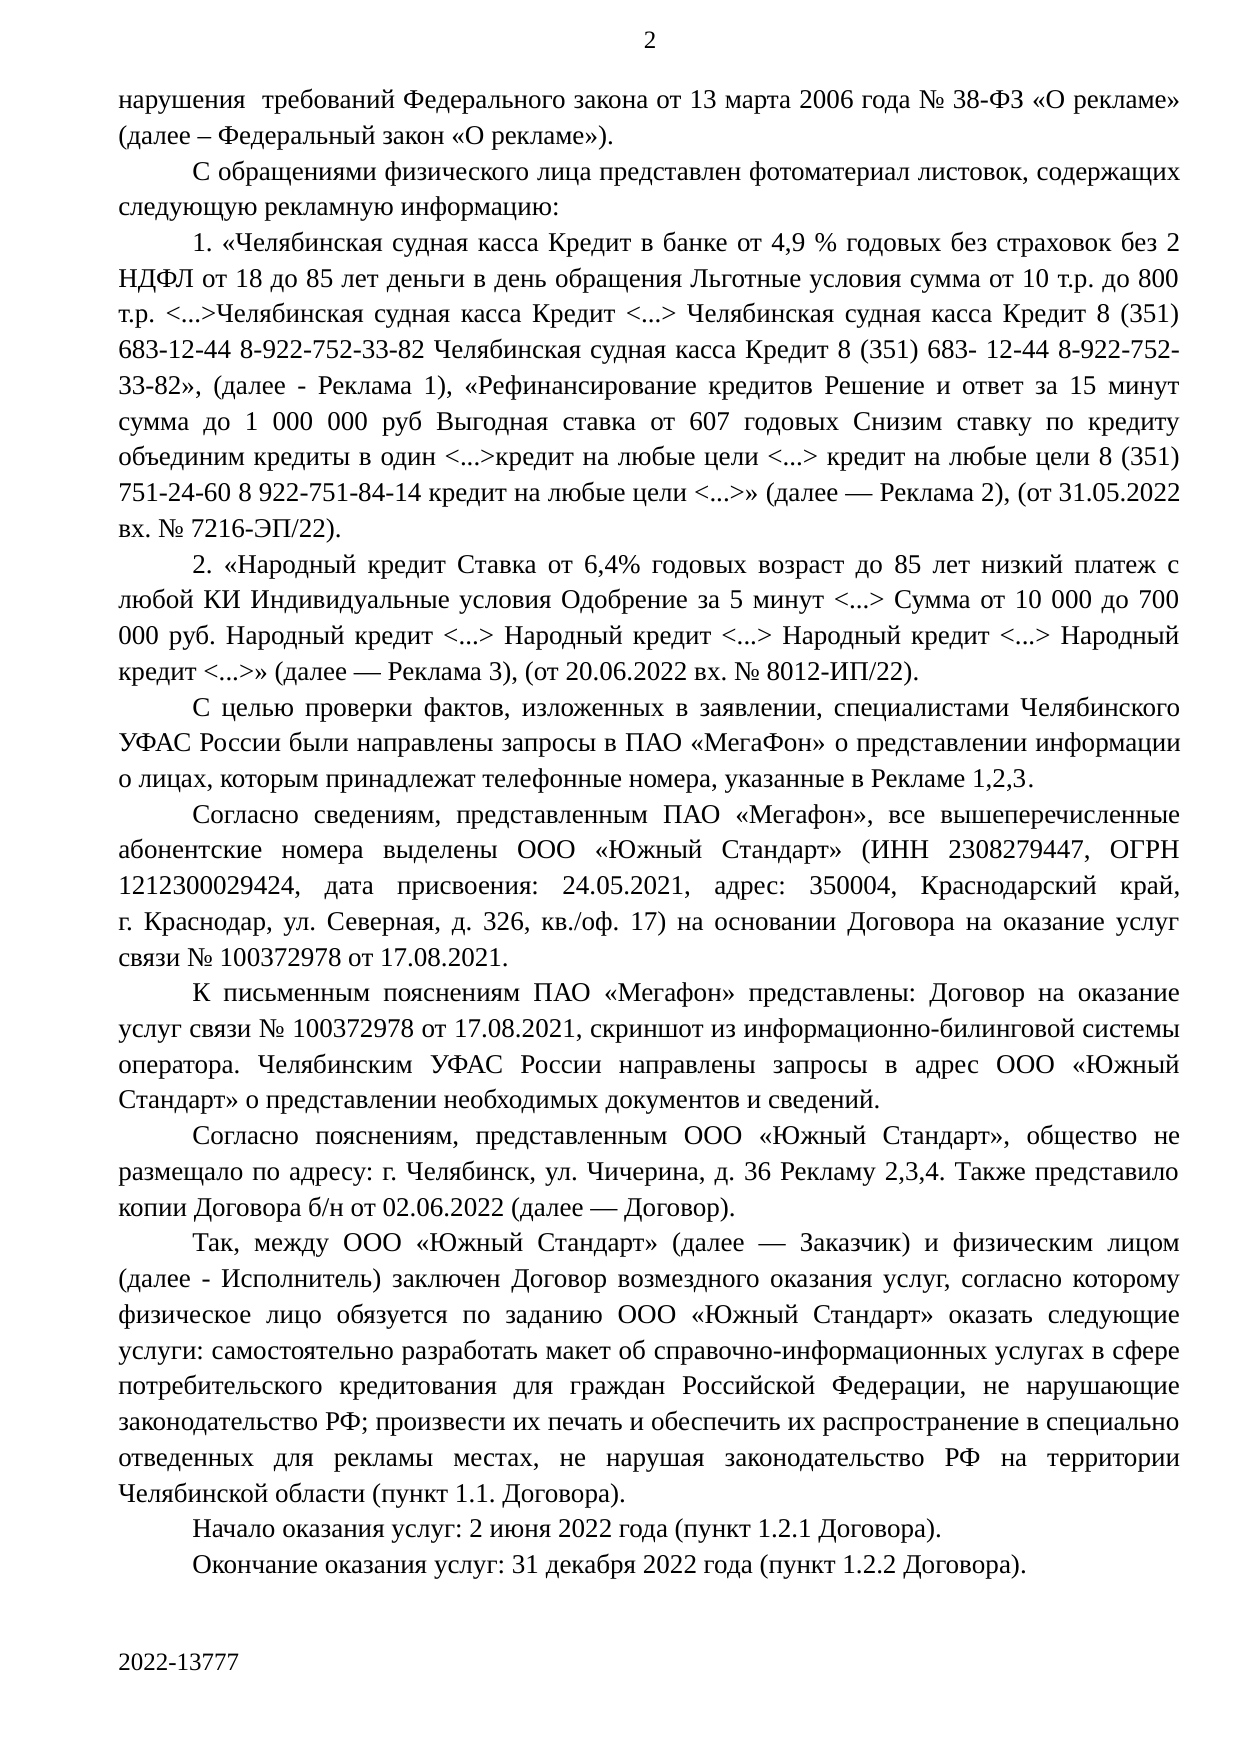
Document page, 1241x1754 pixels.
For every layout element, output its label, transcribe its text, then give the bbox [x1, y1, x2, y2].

text Окончание оказания услуг: 31 декабря 2022 года (пункт 1.2.2 Договора). [118, 1548, 1181, 1579]
text С целью проверки фактов, изложенных в заявлении, специалистами Челябинского УФАС России были направлены запросы в ПАО «МегаФон» о представлении информации о лицах, которым принадлежат телефонные номера, указанные в Рекламе 1,2,3. [118, 691, 1181, 793]
text нарушения требований Федерального закона от 13 марта 2006 года № 38-ФЗ «О рекламе» (далее – Федеральный закон «О рекламе»). [118, 83, 1181, 150]
text Согласно сведениям, представленным ПАО «Мегафон», все вышеперечисленные абонентские номера выделены ООО «Южный Стандарт» (ИНН 2308279447, ОГРН 1212300029424, дата присвоения: 24.05.2021, адрес: 350004, Краснодарский край, г. Краснодар, ул. Северная, д. 326, кв./оф. 17) на основании Договора на оказание услуг связи № 100372978 от 17.08.2021. [118, 798, 1181, 972]
text 2. «Народный кредит Ставка от 6,4% годовых возраст до 85 лет низкий платеж с любой КИ Индивидуальные условия Одобрение за 5 минут <...> Сумма от 10 000 до 700 000 руб. Народный кредит <...> Народный кредит <...> Народный кредит <...> Народный кредит <...>» (далее — Реклама 3), (от 20.06.2022 вх. № 8012-ИП/22). [118, 548, 1181, 686]
text Согласно пояснениям, представленным ООО «Южный Стандарт», общество не размещало по адресу: г. Челябинск, ул. Чичерина, д. 36 Рекламу 2,3,4. Также представило копии Договора б/н от 02.06.2022 (далее — Договор). [118, 1119, 1181, 1222]
text С обращениями физического лица представлен фотоматериал листовок, содержащих следующую рекламную информацию: [118, 155, 1181, 222]
text К письменным пояснениям ПАО «Мегафон» представлены: Договор на оказание услуг связи № 100372978 от 17.08.2021, скриншот из информационно-билинговой системы оператора. Челябинским УФАС России направлены запросы в адрес ООО «Южный Стандарт» о представлении необходимых документов и сведений. [118, 976, 1181, 1115]
text Так, между ООО «Южный Стандарт» (далее — Заказчик) и физическим лицом (далее - Исполнитель) заключен Договор возмездного оказания услуг, согласно которому физическое лицо обязуется по заданию ООО «Южный Стандарт» оказать следующие услуги: самостоятельно разработать макет об справочно-информационных услугах в сфере потребительского кредитования для граждан Российской Федерации, не нарушающие законодательство РФ; произвести их печать и обеспечить их распространение в специально отведенных для рекламы местах, не нарушая законодательство РФ на территории Челябинской области (пункт 1.1. Договора). [118, 1227, 1181, 1508]
text 1. «Челябинская судная касса Кредит в банке от 4,9 % годовых без страховок без 2 НДФЛ от 18 до 85 лет деньги в день обращения Льготные условия сумма от 10 т.р. до 800 т.р. <...>Челябинская судная касса Кредит <...> Челябинская судная касса Кредит 8 (351) 683-12-44 8-922-752-33-82 Челябинская судная касса Кредит 8 (351) 683- 12-44 8-922-752-33-82», (далее - Реклама 1), «Рефинансирование кредитов Решение и ответ за 15 минут сумма до 1 000 000 руб Выгодная ставка от 607 годовых Снизим ставку по кредиту объединим кредиты в один <...>кредит на любые цели <...> кредит на любые цели 8 (351) 751-24-60 8 922-751-84-14 кредит на любые цели <...>» (далее — Реклама 2), (от 31.05.2022 вх. № 7216-ЭП/22). [118, 226, 1181, 543]
text Начало оказания услуг: 2 июня 2022 года (пункт 1.2.1 Договора). [118, 1512, 1181, 1543]
